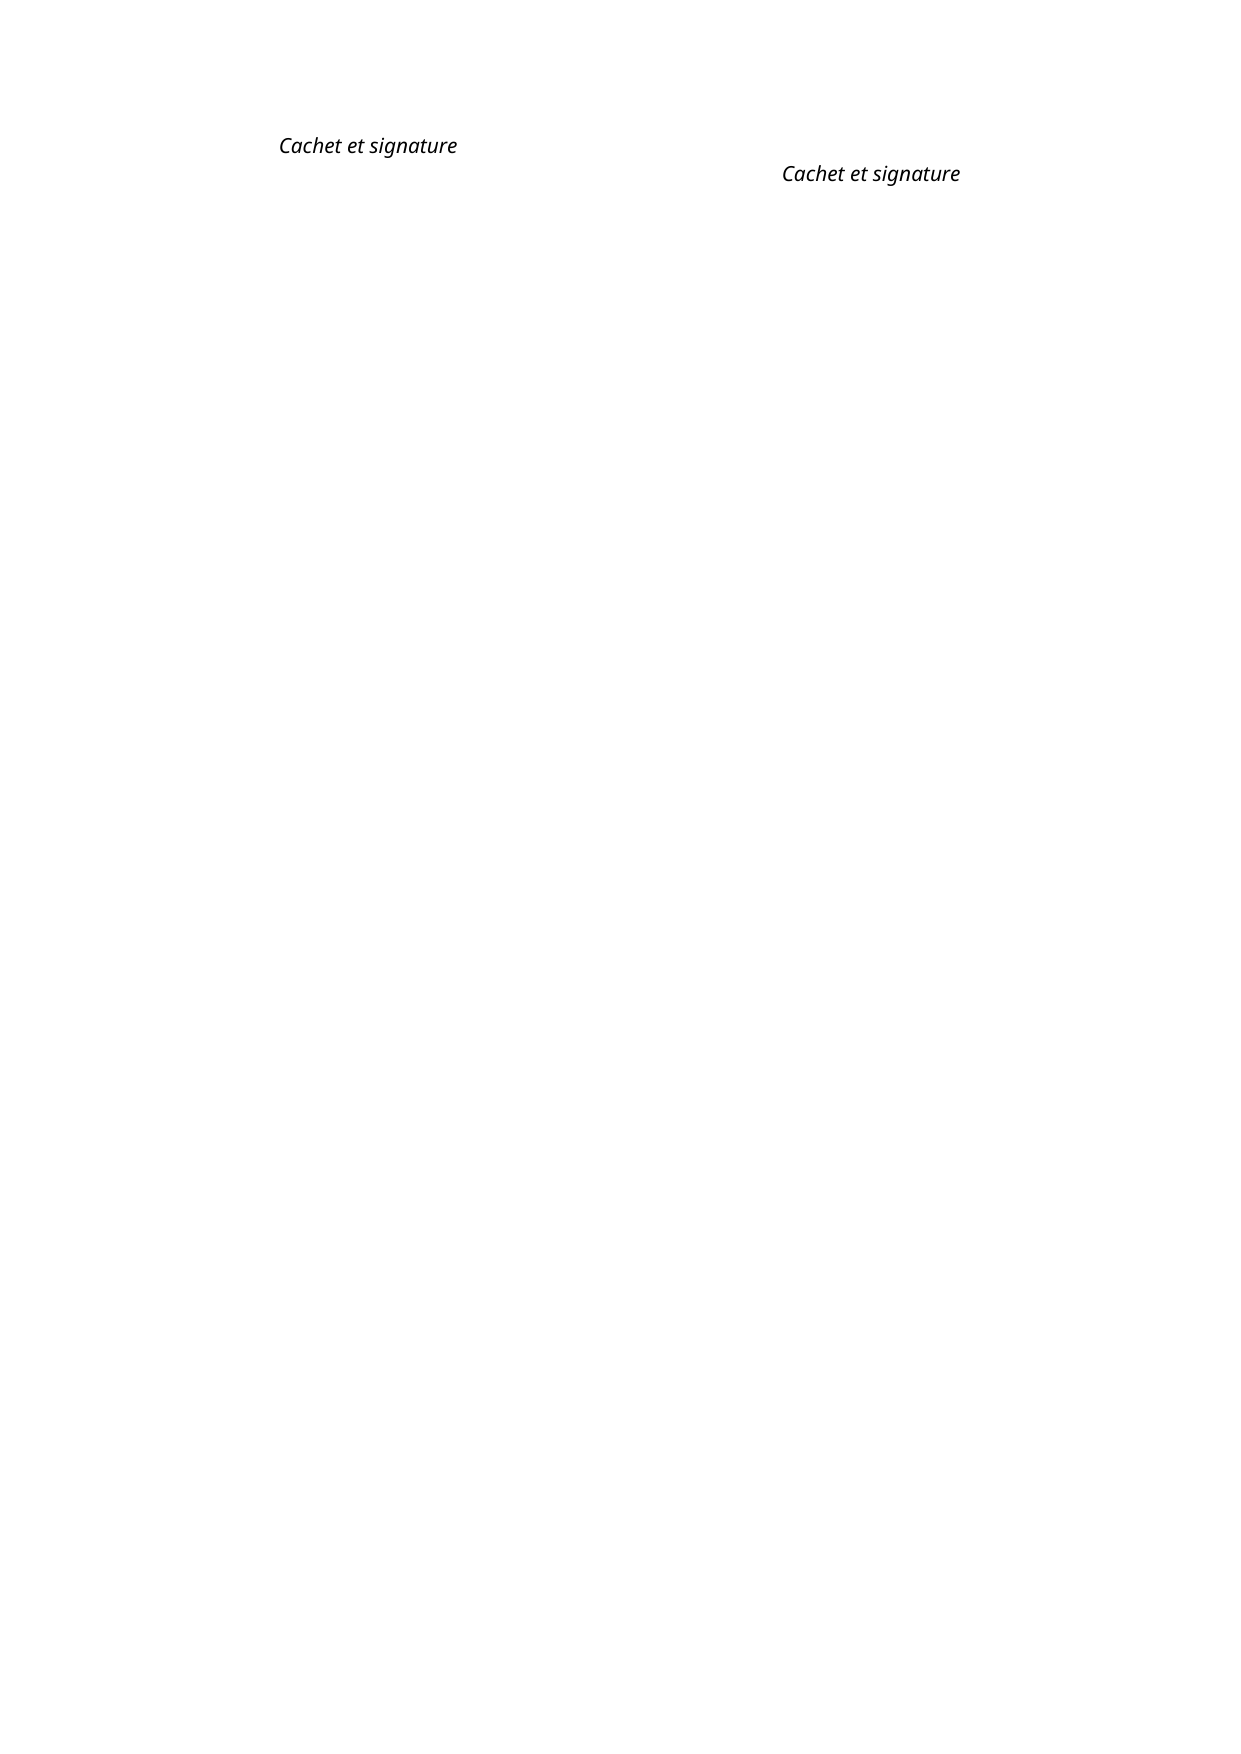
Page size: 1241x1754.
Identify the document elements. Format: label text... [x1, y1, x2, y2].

table_header Cachet et signature [620, 74, 1122, 188]
table_header Cachet et signature [118, 74, 620, 188]
